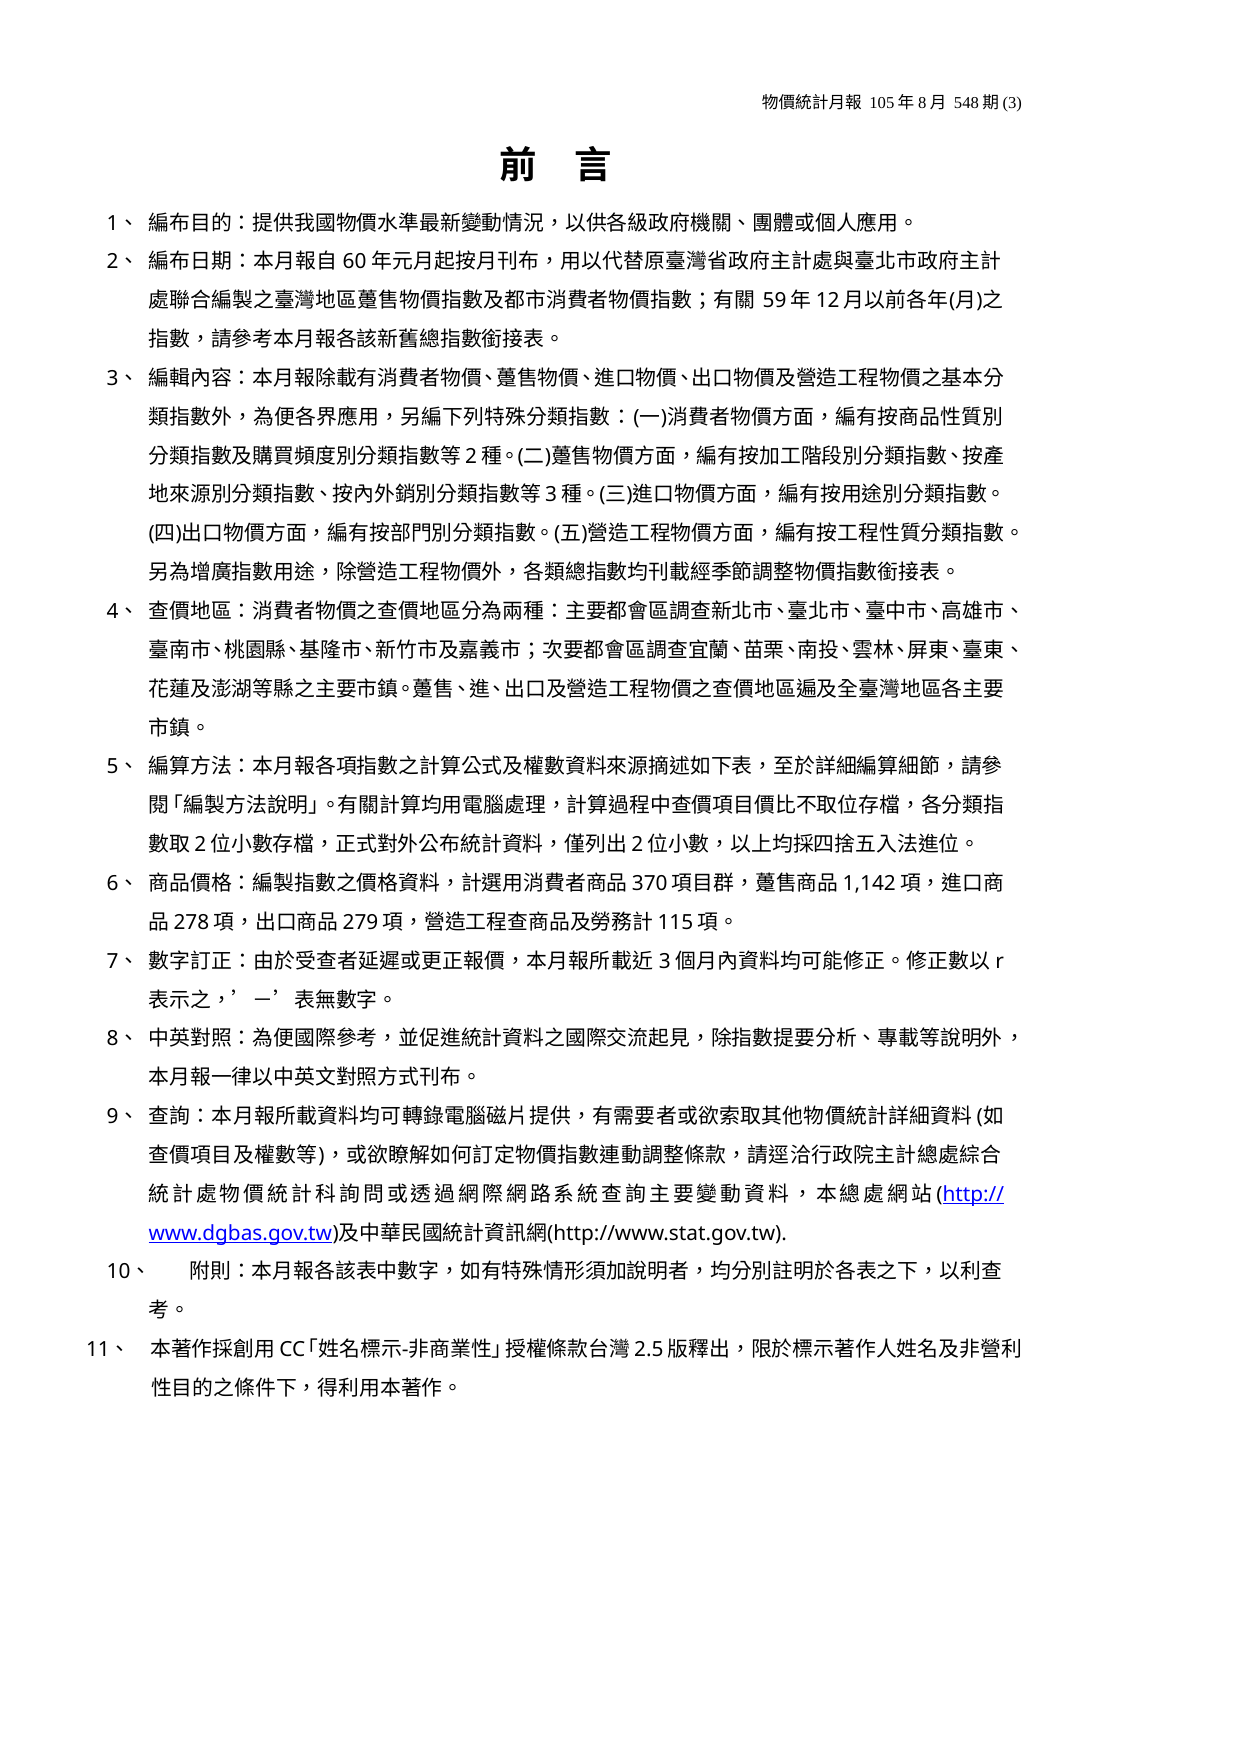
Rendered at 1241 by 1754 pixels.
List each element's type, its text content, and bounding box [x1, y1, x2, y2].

list 數字訂正：由於受查者延遲或更正報價，本月報所載近3個月內資料均可能修正。修正數以r表示之，’－’表無數字。 [106, 940, 1004, 1017]
list 商品價格：編製指數之價格資料，計選用消費者商品370項目群，躉售商品1,142項，進口商品278項，出口商品279項，營造工程查商品及勞務計115項。 [106, 862, 1004, 940]
list 查詢：本月報所載資料均可轉錄電腦磁片提供，有需要者或欲索取其他物價統計詳細資料(如查價項目及權數等)，或欲瞭解如何訂定物價指數連動調整條款，請逕洽行政院主計總處綜合統計處物價統計科詢問或透過網際網路系統查詢主要變動資料，本總處網站(http://www.dgbas.gov.tw)及中華民國統計資訊網(http://www.stat.gov.tw). [106, 1095, 1004, 1251]
list 本著作採創用CC「姓名標示-非商業性」授權條款台灣2.5版釋出，限於標示著作人姓名及非營利性目的之條件下，得利用本著作。 [86, 1328, 1022, 1406]
list 查價地區：消費者物價之查價地區分為兩種：主要都會區調查新北市、臺北市、臺中市、高雄市、臺南市、桃園縣、基隆市、新竹市及嘉義市；次要都會區調查宜蘭、苗栗、南投、雲林、屏東、臺東、花蓮及澎湖等縣之主要市鎮。躉售、進、出口及營造工程物價之查價地區遍及全臺灣地區各主要市鎮。 [106, 590, 1004, 745]
list 編布目的：提供我國物價水準最新變動情況，以供各級政府機關、團體或個人應用。 [106, 201, 1004, 240]
list 編輯內容：本月報除載有消費者物價、躉售物價、進口物價、出口物價及營造工程物價之基本分類指數外，為便各界應用，另編下列特殊分類指數：(一)消費者物價方面，編有按商品性質別分類指數及購買頻度別分類指數等2種。(二)躉售物價方面，編有按加工階段別分類指數、按產地來源別分類指數、按內外銷別分類指數等3種。(三)進口物價方面，編有按用途別分類指數。(四)出口物價方面，編有按部門別分類指數。(五)營造工程物價方面，編有按工程性質分類指數。另為增廣指數用途，除營造工程物價外，各類總指數均刊載經季節調整物價指數銜接表。 [106, 357, 1004, 590]
subtitle 前 言 [89, 124, 1022, 201]
list 編布日期：本月報自60年元月起按月刊布，用以代替原臺灣省政府主計處與臺北市政府主計處聯合編製之臺灣地區躉售物價指數及都市消費者物價指數；有關59年12月以前各年(月)之指數，請參考本月報各該新舊總指數銜接表。 [106, 240, 1004, 357]
list 中英對照：為便國際參考，並促進統計資料之國際交流起見，除指數提要分析、專載等說明外，本月報一律以中英文對照方式刊布。 [106, 1017, 1004, 1095]
list 編算方法：本月報各項指數之計算公式及權數資料來源摘述如下表，至於詳細編算細節，請參閱「編製方法說明」。有關計算均用電腦處理，計算過程中查價項目價比不取位存檔，各分類指數取2位小數存檔，正式對外公布統計資料，僅列出2位小數，以上均採四捨五入法進位。 [106, 745, 1004, 862]
list 附則：本月報各該表中數字，如有特殊情形須加說明者，均分別註明於各表之下，以利查考。 [106, 1251, 1004, 1328]
